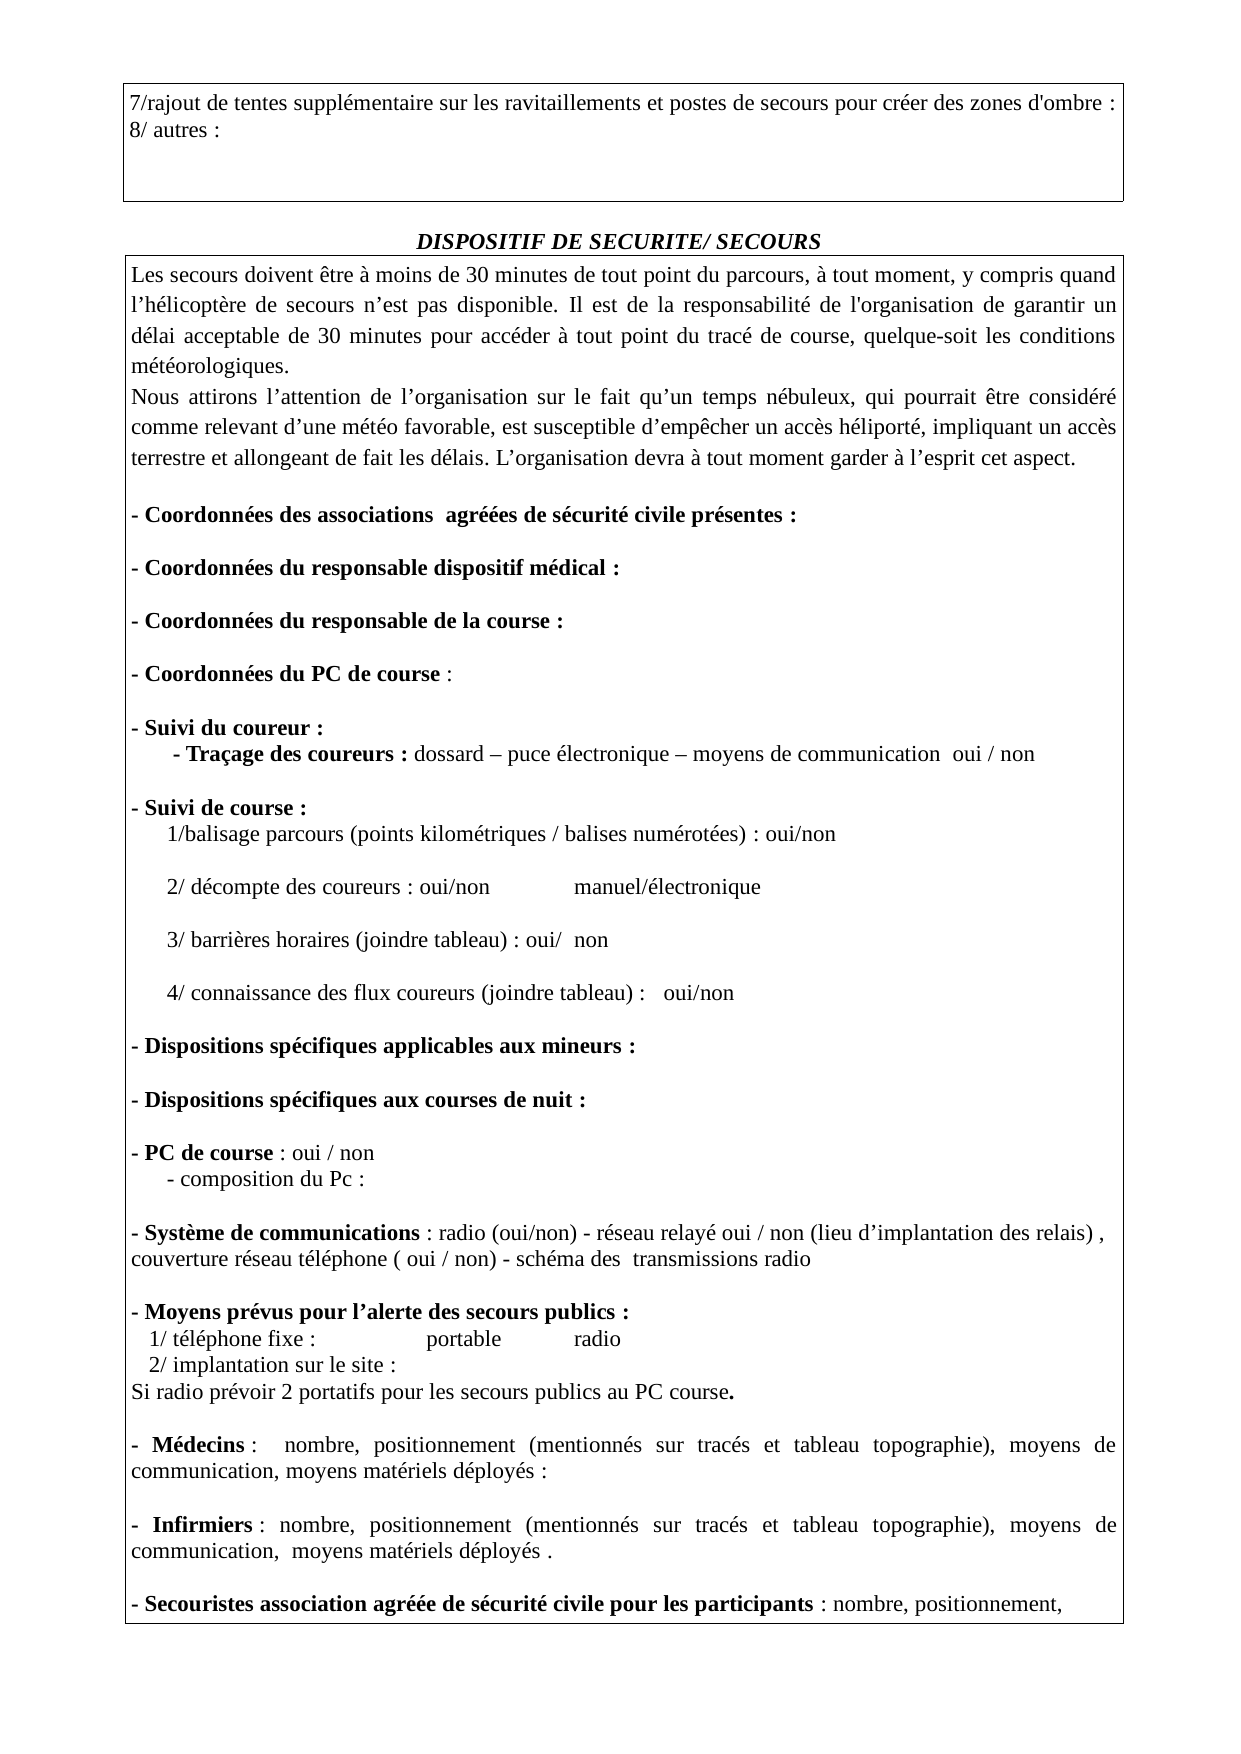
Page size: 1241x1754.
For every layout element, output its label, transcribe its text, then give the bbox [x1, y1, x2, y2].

table_header Les secours doivent être à moins de 30 minutes de tout point du parcours, à tout moment, y compris quand l’hélicoptère de secours n’est pas disponible. Il est de la responsabilité de l'organisation de garantir un délai acceptable de 30 minutes pour accéder à tout point du tracé de course, quelque-soit les conditions météorologiques. Nous attirons l’attention de l’organisation sur le fait qu’un temps nébuleux, qui pourrait être considéré comme relevant d’une météo favorable, est susceptible d’empêcher un accès héliporté, impliquant un accès terrestre et allongeant de fait les délais. L’organisation devra à tout moment garder à l’esprit cet aspect. - Coordonnées des associations agréées de sécurité civile présentes : - Coordonnées du responsable dispositif médical : - Coordonnées du responsable de la course : - Coordonnées du PC de course : - Suivi du coureur : - Traçage des coureurs : dossard – puce électronique – moyens de communication oui / non - Suivi de course : 1/balisage parcours (points kilométriques / balises numérotées) : oui/non 2/ décompte des coureurs : oui/non manuel/électronique 3/ barrières horaires (joindre tableau) : oui/ non 4/ connaissance des flux coureurs (joindre tableau) : oui/non - Dispositions spécifiques applicables aux mineurs : - Dispositions spécifiques aux courses de nuit : - PC de course : oui / non - composition du Pc : - Système de communications : radio (oui/non) - réseau relayé oui / non (lieu d’implantation des relais) , couverture réseau téléphone ( oui / non) - schéma des transmissions radio - Moyens prévus pour l’alerte des secours publics : 1/ téléphone fixe : portable radio 2/ implantation sur le site : Si radio prévoir 2 portatifs pour les secours publics au PC course. - Médecins : nombre, positionnement (mentionnés sur tracés et tableau topographie), moyens de communication, moyens matériels déployés : - Infirmiers : nombre, positionnement (mentionnés sur tracés et tableau topographie), moyens de communication, moyens matériels déployés . - Secouristes association agréée de sécurité civile pour les participants : nombre, positionnement, [126, 256, 1123, 1622]
table_header 7/rajout de tentes supplémentaire sur les ravitaillements et postes de secours pour créer des zones d'ombre : 8/ autres : [124, 84, 1123, 201]
text DISPOSITIF DE SECURITE/ SECOURS [118, 228, 1122, 254]
